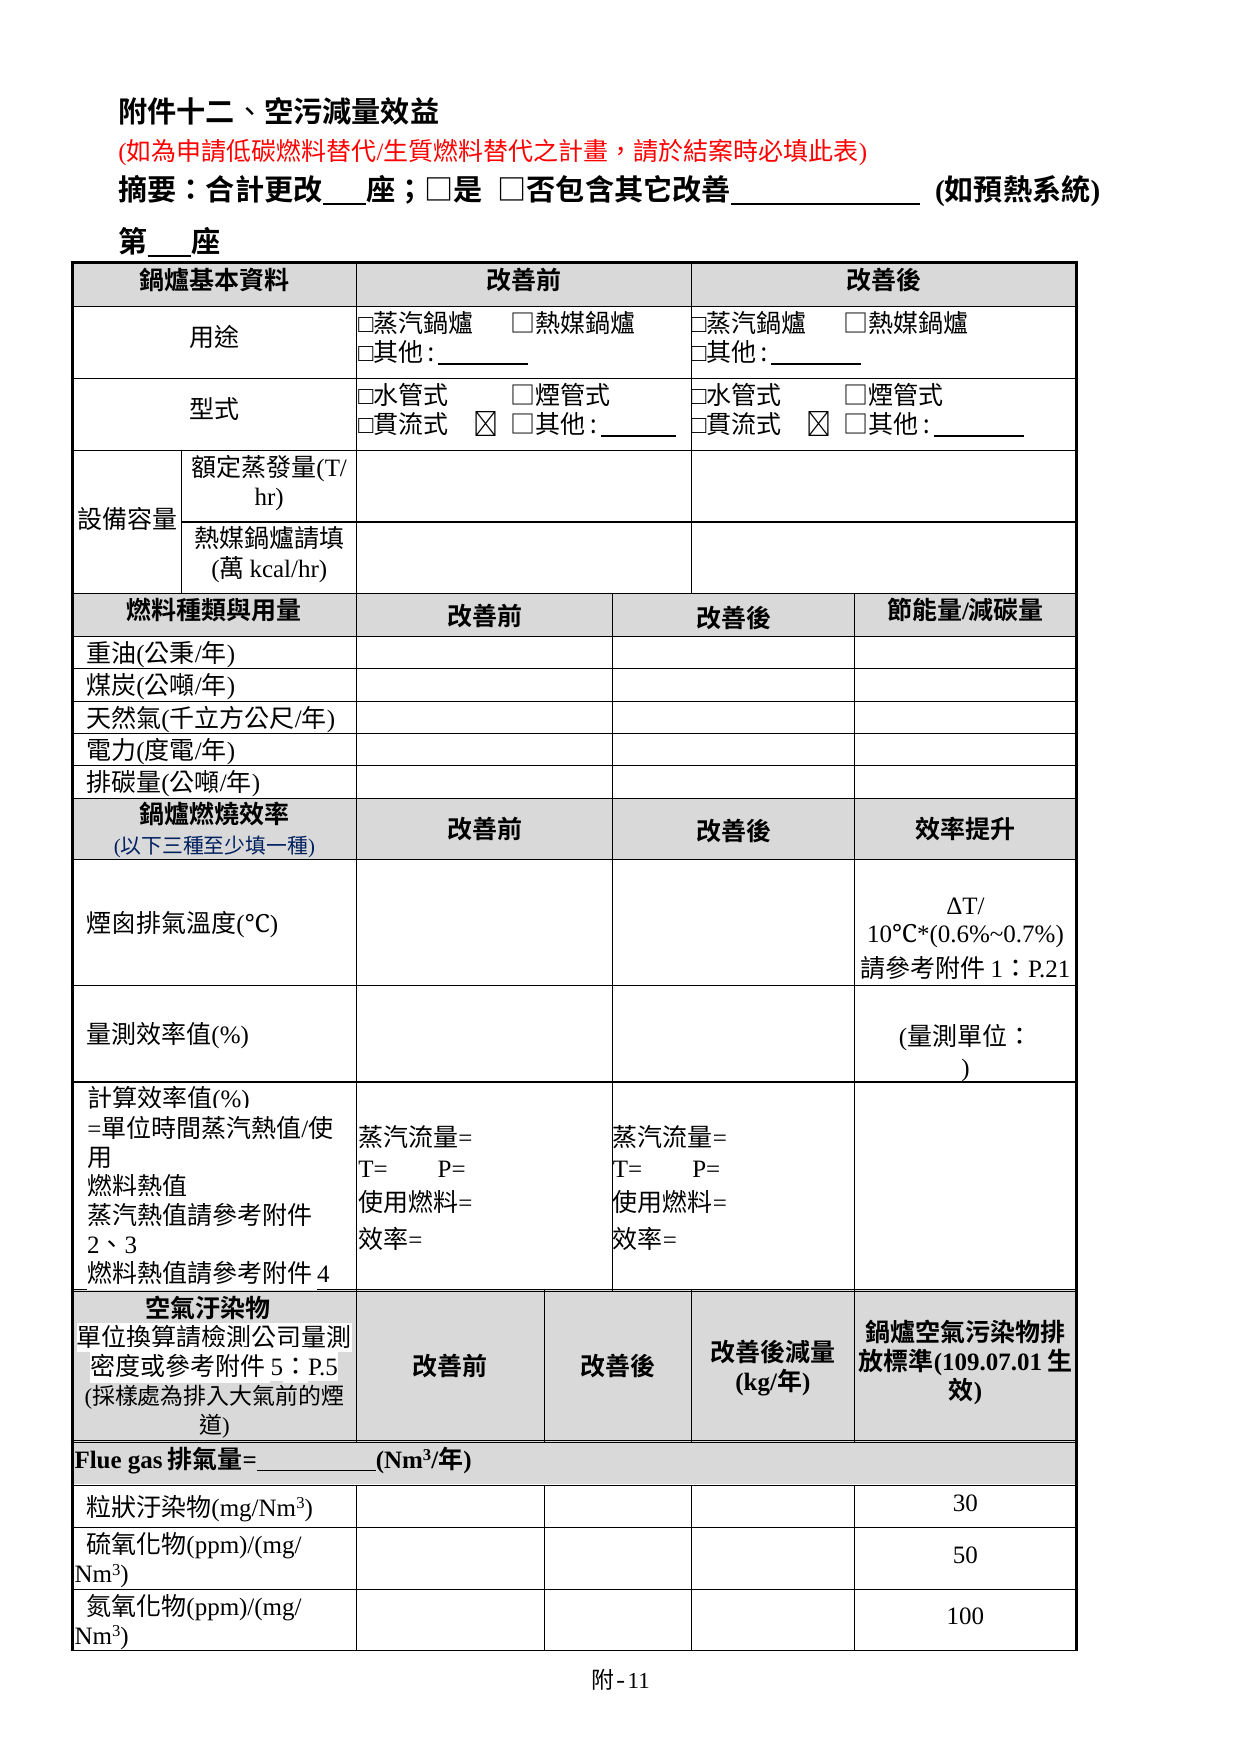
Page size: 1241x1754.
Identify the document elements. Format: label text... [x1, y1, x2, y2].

table_cell [855, 1083, 1075, 1289]
table_cell [545, 1528, 691, 1589]
table_cell [357, 1528, 544, 1589]
table_cell [357, 986, 612, 1081]
table_cell [692, 451, 1075, 521]
table_cell [855, 766, 1075, 797]
table_cell 改善前 [357, 1292, 544, 1440]
text 第 座 [118, 219, 1122, 261]
table_cell [855, 702, 1075, 733]
table_cell [613, 986, 854, 1081]
table_cell 用途 [74, 307, 356, 378]
table_cell 改善後 [613, 799, 854, 859]
table_cell [692, 1486, 854, 1527]
table_cell 煙囪排氣溫度(℃) [74, 860, 356, 984]
table_cell 空氣汙染物 單位換算請檢測公司量測密度或參考附件5：P.5 (採樣處為排入大氣前的煙道) [74, 1292, 356, 1440]
table_cell [357, 702, 612, 733]
table_cell [357, 523, 691, 593]
table_cell 燃料種類與用量 [74, 594, 356, 636]
table_cell 設備容量 [74, 451, 181, 593]
table_cell 硫氧化物(ppm)/(mg/Nm3) [74, 1528, 356, 1589]
table_cell [855, 637, 1075, 668]
table_cell 改善後 [613, 594, 854, 636]
text 附件十二、空污減量效益 [118, 89, 1122, 131]
table_cell 電力(度電/年) [74, 734, 356, 765]
table_cell [855, 669, 1075, 701]
table_cell 30 [855, 1486, 1075, 1527]
table_cell Flue gas排氣量= (Nm3/年) [74, 1443, 1075, 1484]
table_cell 粒狀汙染物(mg/Nm3) [74, 1486, 356, 1527]
table_cell [613, 766, 854, 797]
table_cell [357, 734, 612, 765]
table_cell 改善後減量 (kg/年) [692, 1292, 854, 1440]
text (如為申請低碳燃料替代/生質燃料替代之計畫，請於結案時必填此表) [118, 131, 1137, 167]
table_cell [692, 523, 1075, 593]
table_cell [613, 637, 854, 668]
table_cell 煤炭(公噸/年) [74, 669, 356, 701]
table_cell 重油(公秉/年) [74, 637, 356, 668]
table_cell [613, 860, 854, 984]
table_cell 50 [855, 1528, 1075, 1589]
table_cell 蒸汽流量= T= P= 使用燃料= 效率= [357, 1083, 612, 1289]
table_cell 量測效率值(%) [74, 986, 356, 1081]
table_cell 鍋爐空氣污染物排放標準(109.07.01生效) [855, 1292, 1075, 1440]
table_cell [545, 1486, 691, 1527]
table_cell 氮氧化物(ppm)/(mg/Nm3) [74, 1590, 356, 1650]
table_cell 型式 [74, 379, 356, 449]
table_cell 鍋爐燃燒效率 (以下三種至少填一種) [74, 799, 356, 859]
table_cell 改善前 [357, 799, 612, 859]
table_cell [357, 766, 612, 797]
table_cell [613, 734, 854, 765]
table_cell [613, 669, 854, 701]
table_cell [613, 702, 854, 733]
table_cell 改善前 [357, 594, 612, 636]
table_cell 100 [855, 1590, 1075, 1650]
text 摘要：合計更改 座；□是 □否包含其它改善 (如預熱系統) [118, 167, 1122, 209]
table_cell 熱媒鍋爐請填 (萬kcal/hr) [182, 523, 356, 593]
table_cell [357, 669, 612, 701]
table_cell 天然氣(千立方公尺/年) [74, 702, 356, 733]
table_cell 蒸汽流量= T= P= 使用燃料= 效率= [613, 1083, 854, 1289]
table_cell (量測單位： ) [855, 986, 1075, 1081]
table_cell □蒸汽鍋爐 □熱媒鍋爐 □其他: [357, 307, 691, 378]
table_cell [357, 1590, 544, 1650]
table_cell 額定蒸發量(T/hr) [182, 451, 356, 521]
table_cell 節能量/減碳量 [855, 594, 1075, 636]
table_header 改善後 [692, 264, 1075, 306]
table_cell □水管式 □煙管式 □貫流式  □其他: [357, 379, 691, 449]
table_cell 效率提升 [855, 799, 1075, 859]
table_cell [855, 734, 1075, 765]
table_cell 排碳量(公噸/年) [74, 766, 356, 797]
table_cell [357, 451, 691, 521]
table_cell □水管式 □煙管式 □貫流式  □其他: [692, 379, 1075, 449]
table_cell ΔT/10℃*(0.6%~0.7%) 請參考附件1：P.21 [855, 860, 1075, 984]
table_cell [692, 1590, 854, 1650]
table_cell □蒸汽鍋爐 □熱媒鍋爐 □其他: [692, 307, 1075, 378]
table_cell [545, 1590, 691, 1650]
table_header 改善前 [357, 264, 691, 306]
table_cell 改善後 [545, 1292, 691, 1440]
table_cell 計算效率值(%) =單位時間蒸汽熱值/使用 燃料熱值 蒸汽熱值請參考附件2、3 燃料熱值請參考附件4 [74, 1083, 356, 1289]
table_header 鍋爐基本資料 [74, 264, 356, 306]
table_cell [692, 1528, 854, 1589]
table_cell [357, 860, 612, 984]
table_cell [357, 1486, 544, 1527]
table_cell [357, 637, 612, 668]
